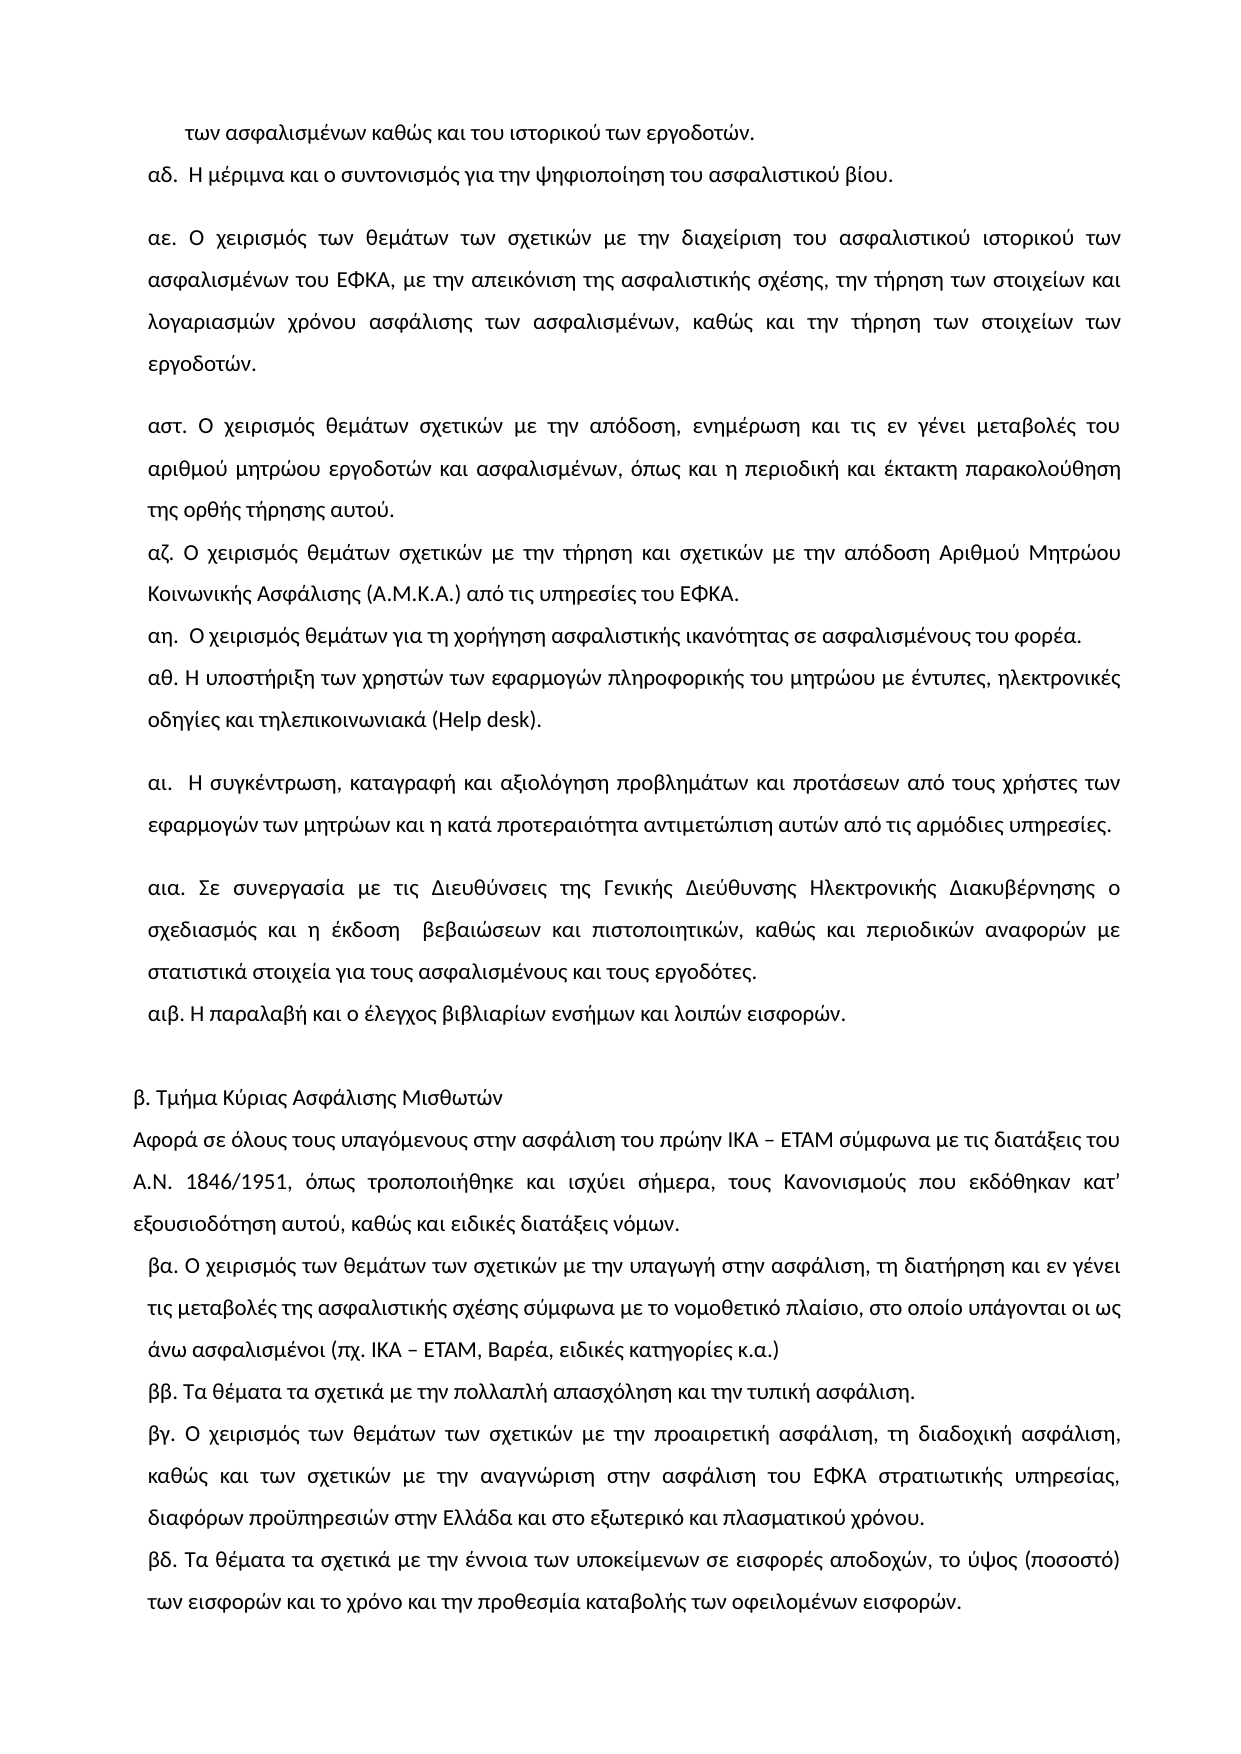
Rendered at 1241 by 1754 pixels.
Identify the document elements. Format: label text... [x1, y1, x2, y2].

text αη. Ο χειρισμός θεμάτων για τη χορήγηση ασφαλιστικής ικανότητας σε ασφαλισμένους του φορέα. [148, 622, 1122, 649]
text βα. Ο χειρισμός των θεμάτων των σχετικών με την υπαγωγή στην ασφάλιση, τη διατήρηση και εν γένει τις μεταβολές της ασφαλιστικής σχέσης σύμφωνα με το νομοθετικό πλαίσιο, στο οποίο υπάγονται οι ως άνω ασφαλισμένοι (πχ. ΙΚΑ – ΕΤΑΜ, Βαρέα, ειδικές κατηγορίες κ.α.) [148, 1251, 1122, 1363]
text αιβ. Η παραλαβή και ο έλεγχος βιβλιαρίων ενσήμων και λοιπών εισφορών. [148, 999, 1122, 1027]
text αζ. Ο χειρισμός θεμάτων σχετικών με την τήρηση και σχετικών με την απόδοση Αριθμού Μητρώου Κοινωνικής Ασφάλισης (Α.Μ.Κ.Α.) από τις υπηρεσίες του ΕΦΚΑ. [148, 538, 1122, 608]
text αδ. Η μέριμνα και ο συντονισμός για την ψηφιοποίηση του ασφαλιστικού βίου. [148, 160, 1122, 188]
text βδ. Τα θέματα τα σχετικά με την έννοια των υποκείμενων σε εισφορές αποδοχών, το ύψος (ποσοστό) των εισφορών και το χρόνο και την προθεσμία καταβολής των οφειλομένων εισφορών. [148, 1545, 1122, 1615]
text αθ. Η υποστήριξη των χρηστών των εφαρμογών πληροφορικής του μητρώου με έντυπες, ηλεκτρονικές οδηγίες και τηλεπικοινωνιακά (Help desk). [148, 663, 1122, 733]
text αια. Σε συνεργασία με τις Διευθύνσεις της Γενικής Διεύθυνσης Ηλεκτρονικής Διακυβέρνησης ο σχεδιασμός και η έκδοση βεβαιώσεων και πιστοποιητικών, καθώς και περιοδικών αναφορών με στατιστικά στοιχεία για τους ασφαλισμένους και τους εργοδότες. [148, 873, 1122, 985]
text Αφορά σε όλους τους υπαγόμενους στην ασφάλιση του πρώην ΙΚΑ – ΕΤΑΜ σύμφωνα με τις διατάξεις του Α.Ν. 1846/1951, όπως τροποποιήθηκε και ισχύει σήμερα, τους Κανονισμούς που εκδόθηκαν κατ’ εξουσιοδότηση αυτού, καθώς και ειδικές διατάξεις νόμων. [133, 1125, 1122, 1237]
text ββ. Τα θέματα τα σχετικά με την πολλαπλή απασχόληση και την τυπική ασφάλιση. [148, 1377, 1122, 1405]
text βγ. Ο χειρισμός των θεμάτων των σχετικών με την προαιρετική ασφάλιση, τη διαδοχική ασφάλιση, καθώς και των σχετικών με την αναγνώριση στην ασφάλιση του ΕΦΚΑ στρατιωτικής υπηρεσίας, διαφόρων προϋπηρεσιών στην Ελλάδα και στο εξωτερικό και πλασματικού χρόνου. [148, 1419, 1122, 1531]
text αε. Ο χειρισμός των θεμάτων των σχετικών με την διαχείριση του ασφαλιστικού ιστορικού των ασφαλισμένων του ΕΦΚΑ, με την απεικόνιση της ασφαλιστικής σχέσης, την τήρηση των στοιχείων και λογαριασμών χρόνου ασφάλισης των ασφαλισμένων, καθώς και την τήρηση των στοιχείων των εργοδοτών. [148, 223, 1122, 377]
text β. Τμήμα Κύριας Ασφάλισης Μισθωτών [133, 1083, 1122, 1111]
text αστ. Ο χειρισμός θεμάτων σχετικών με την απόδοση, ενημέρωση και τις εν γένει μεταβολές του αριθμού μητρώου εργοδοτών και ασφαλισμένων, όπως και η περιοδική και έκτακτη παρακολούθηση της ορθής τήρησης αυτού. [148, 412, 1122, 524]
text αι. Η συγκέντρωση, καταγραφή και αξιολόγηση προβλημάτων και προτάσεων από τους χρήστες των εφαρμογών των μητρώων και η κατά προτεραιότητα αντιμετώπιση αυτών από τις αρμόδιες υπηρεσίες. [148, 768, 1122, 838]
list των ασφαλισμένων καθώς και του ιστορικού των εργοδοτών. [148, 118, 1122, 146]
